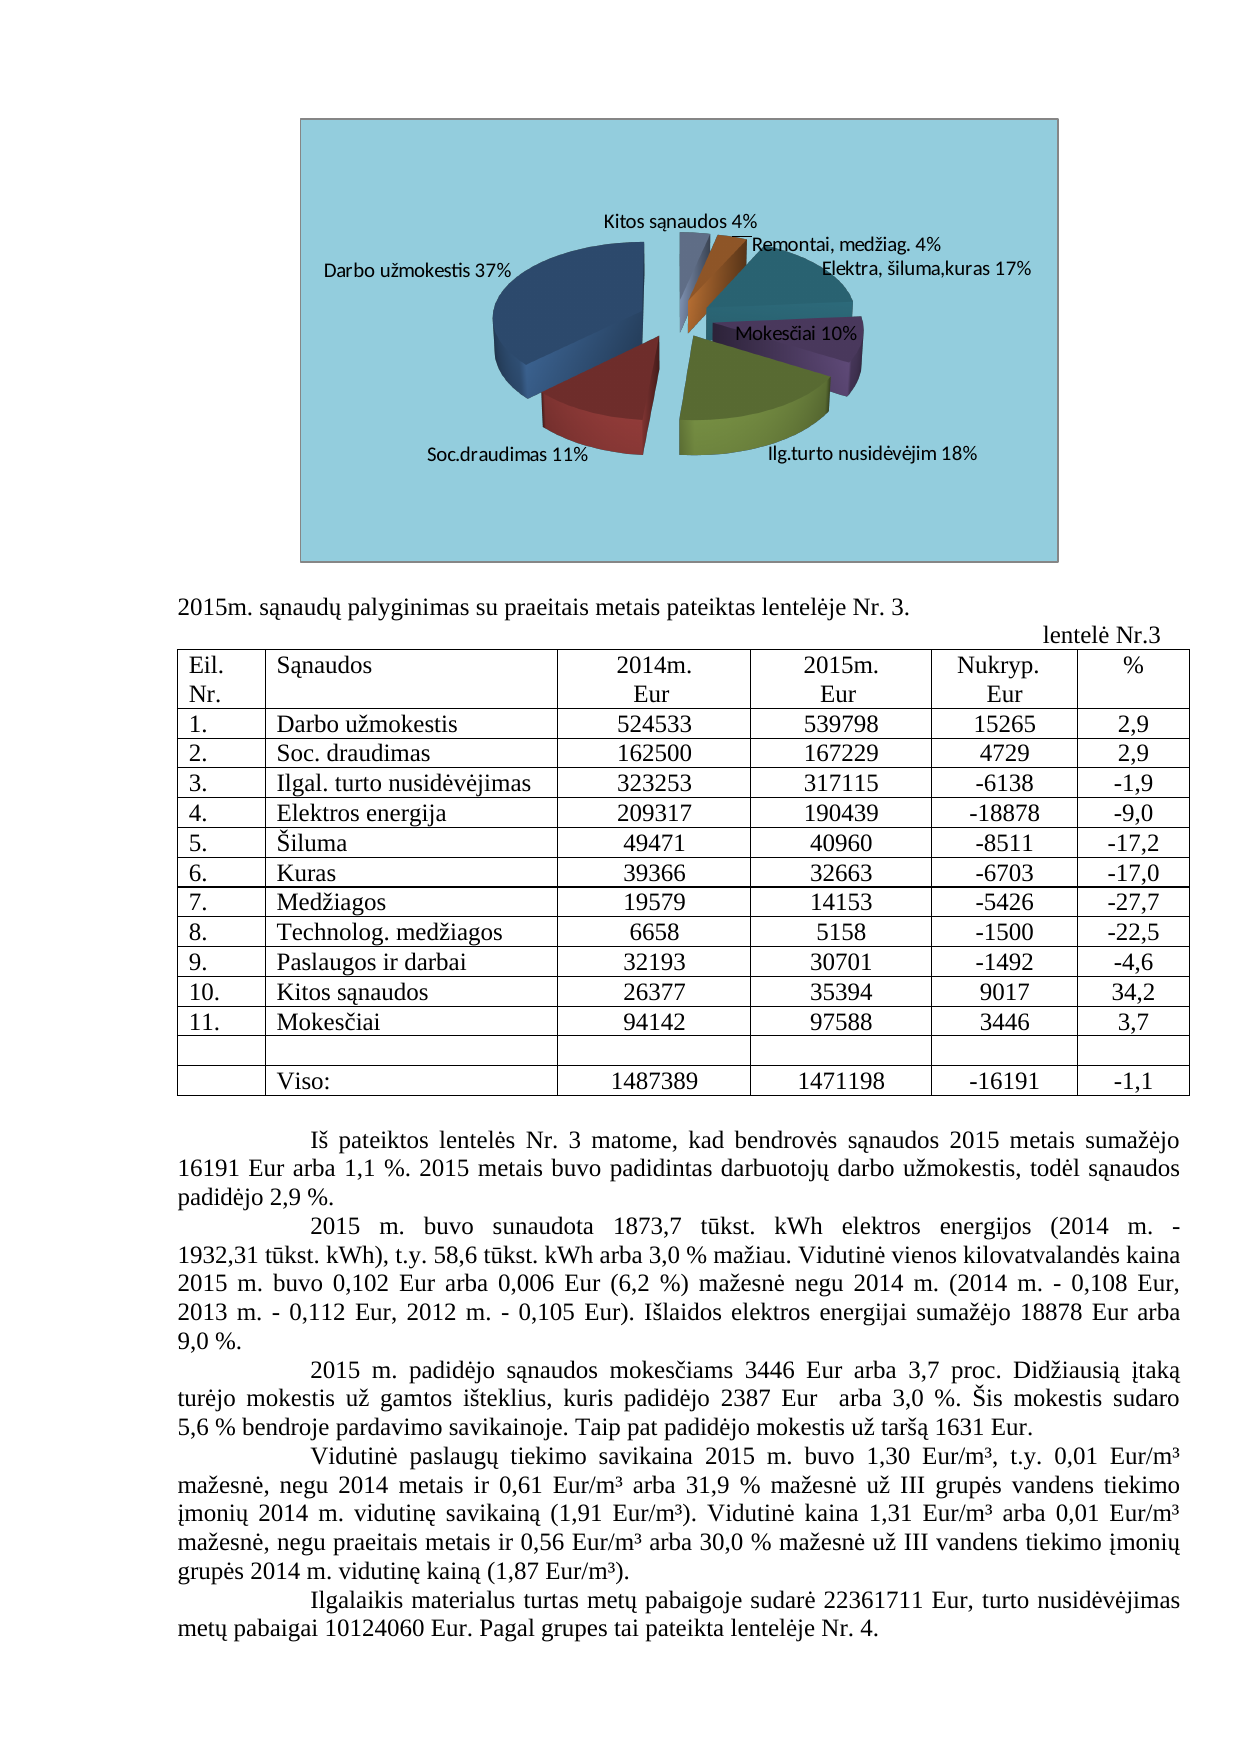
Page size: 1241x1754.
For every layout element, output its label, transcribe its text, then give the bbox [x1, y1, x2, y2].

table_cell 30701 [751, 947, 931, 976]
table_cell [266, 1036, 557, 1065]
table_cell -18878 [932, 798, 1077, 827]
table_cell Ilgal. turto nusidėvėjimas [266, 768, 557, 797]
table_cell -17,0 [1078, 858, 1189, 886]
table_cell 26377 [558, 977, 750, 1006]
table_cell 39366 [558, 858, 750, 886]
table_cell 3446 [932, 1007, 1077, 1035]
table_cell 317115 [751, 768, 931, 797]
table_cell -6138 [932, 768, 1077, 797]
table_cell [178, 1036, 265, 1065]
table_cell 32663 [751, 858, 931, 886]
table_header Nukryp. Eur [932, 650, 1077, 708]
table_cell 8. [178, 917, 265, 946]
table_header 2014m. Eur [558, 650, 750, 708]
table_cell 2,9 [1078, 709, 1189, 737]
text 2015 m. padidėjo sąnaudos mokesčiams 3446 Eur arba 3,7 proc. Didžiausią įtaką turėjo mokestis už gamtos išteklius, kuris padidėjo 2387 Eur arba 3,0 %. Šis mokestis sudaro 5,6 % bendroje pardavimo savikainoje. Taip pat padidėjo mokestis už taršą 1631 Eur. [177, 1355, 1181, 1441]
text 2015m. sąnaudų palyginimas su praeitais metais pateiktas lentelėje Nr. 3. [177, 592, 1181, 620]
table_cell 4. [178, 798, 265, 827]
table_cell 1471198 [751, 1066, 931, 1095]
table_cell Elektros energija [266, 798, 557, 827]
table_cell -8511 [932, 828, 1077, 857]
table_header 2015m. Eur [751, 650, 931, 708]
table_cell 32193 [558, 947, 750, 976]
table_cell Kitos sąnaudos [266, 977, 557, 1006]
table_cell Darbo užmokestis [266, 709, 557, 737]
text Ilgalaikis materialus turtas metų pabaigoje sudarė 22361711 Eur, turto nusidėvėjimas metų pabaigai 10124060 Eur. Pagal grupes tai pateikta lentelėje Nr. 4. [177, 1585, 1181, 1642]
table_cell 1. [178, 709, 265, 737]
table_cell Technolog. medžiagos [266, 917, 557, 946]
table_cell 524533 [558, 709, 750, 737]
table_cell -9,0 [1078, 798, 1189, 827]
table_cell 2. [178, 739, 265, 767]
table_cell Kuras [266, 858, 557, 886]
text 2015 m. buvo sunaudota 1873,7 tūkst. kWh elektros energijos (2014 m. - 1932,31 tūkst. kWh), t.y. 58,6 tūkst. kWh arba 3,0 % mažiau. Vidutinė vienos kilovatvalandės kaina 2015 m. buvo 0,102 Eur arba 0,006 Eur (6,2 %) mažesnė negu 2014 m. (2014 m. - 0,108 Eur, 2013 m. - 0,112 Eur, 2012 m. - 0,105 Eur). Išlaidos elektros energijai sumažėjo 18878 Eur arba 9,0 %. [177, 1211, 1181, 1355]
table_cell 49471 [558, 828, 750, 857]
table_cell 6. [178, 858, 265, 886]
table_cell 2,9 [1078, 739, 1189, 767]
table_cell -17,2 [1078, 828, 1189, 857]
table_cell 5. [178, 828, 265, 857]
table_cell 11. [178, 1007, 265, 1035]
table_cell -27,7 [1078, 888, 1189, 916]
table_cell 5158 [751, 917, 931, 946]
table_cell 323253 [558, 768, 750, 797]
table_cell [178, 1066, 265, 1095]
table_cell [558, 1036, 750, 1065]
table_cell Mokesčiai [266, 1007, 557, 1035]
table_cell 14153 [751, 888, 931, 916]
table_cell -1,9 [1078, 768, 1189, 797]
table_cell 539798 [751, 709, 931, 737]
table_cell 9. [178, 947, 265, 976]
table_cell 209317 [558, 798, 750, 827]
table_header % [1078, 650, 1189, 708]
table_cell 34,2 [1078, 977, 1189, 1006]
table_header Sąnaudos [266, 650, 557, 708]
text Iš pateiktos lentelės Nr. 3 matome, kad bendrovės sąnaudos 2015 metais sumažėjo 16191 Eur arba 1,1 %. 2015 metais buvo padidintas darbuotojų darbo užmokestis, todėl sąnaudos padidėjo 2,9 %. [177, 1125, 1181, 1211]
table_cell 19579 [558, 888, 750, 916]
table_cell 40960 [751, 828, 931, 857]
table_cell 162500 [558, 739, 750, 767]
table_cell 97588 [751, 1007, 931, 1035]
table_cell [751, 1036, 931, 1065]
text lentelė Nr.3 [177, 620, 1181, 649]
table_cell -6703 [932, 858, 1077, 886]
table_cell 15265 [932, 709, 1077, 737]
table_cell 7. [178, 888, 265, 916]
text Vidutinė paslaugų tiekimo savikaina 2015 m. buvo 1,30 Eur/m³, t.y. 0,01 Eur/m³ mažesnė, negu 2014 metais ir 0,61 Eur/m³ arba 31,9 % mažesnė už III grupės vandens tiekimo įmonių 2014 m. vidutinę savikainą (1,91 Eur/m³). Vidutinė kaina 1,31 Eur/m³ arba 0,01 Eur/m³ mažesnė, negu praeitais metais ir 0,56 Eur/m³ arba 30,0 % mažesnė už III vandens tiekimo įmonių grupės 2014 m. vidutinę kainą (1,87 Eur/m³). [177, 1441, 1181, 1585]
table_cell 1487389 [558, 1066, 750, 1095]
table_cell -5426 [932, 888, 1077, 916]
table_cell Soc. draudimas [266, 739, 557, 767]
table_cell -4,6 [1078, 947, 1189, 976]
table_cell 4729 [932, 739, 1077, 767]
table_header Eil. Nr. [178, 650, 265, 708]
table_cell Paslaugos ir darbai [266, 947, 557, 976]
table_cell -1500 [932, 917, 1077, 946]
table_cell 35394 [751, 977, 931, 1006]
table_cell 3,7 [1078, 1007, 1189, 1035]
table_cell 3. [178, 768, 265, 797]
table_cell Viso: [266, 1066, 557, 1095]
table_cell 190439 [751, 798, 931, 827]
table_cell Šiluma [266, 828, 557, 857]
table_cell 10. [178, 977, 265, 1006]
table_cell 9017 [932, 977, 1077, 1006]
table_cell 6658 [558, 917, 750, 946]
table_cell -1492 [932, 947, 1077, 976]
table_cell Medžiagos [266, 888, 557, 916]
table_cell -22,5 [1078, 917, 1189, 946]
table_cell -1,1 [1078, 1066, 1189, 1095]
table_cell [932, 1036, 1077, 1065]
table_cell [1078, 1036, 1189, 1065]
table_cell 167229 [751, 739, 931, 767]
table_cell -16191 [932, 1066, 1077, 1095]
table_cell 94142 [558, 1007, 750, 1035]
